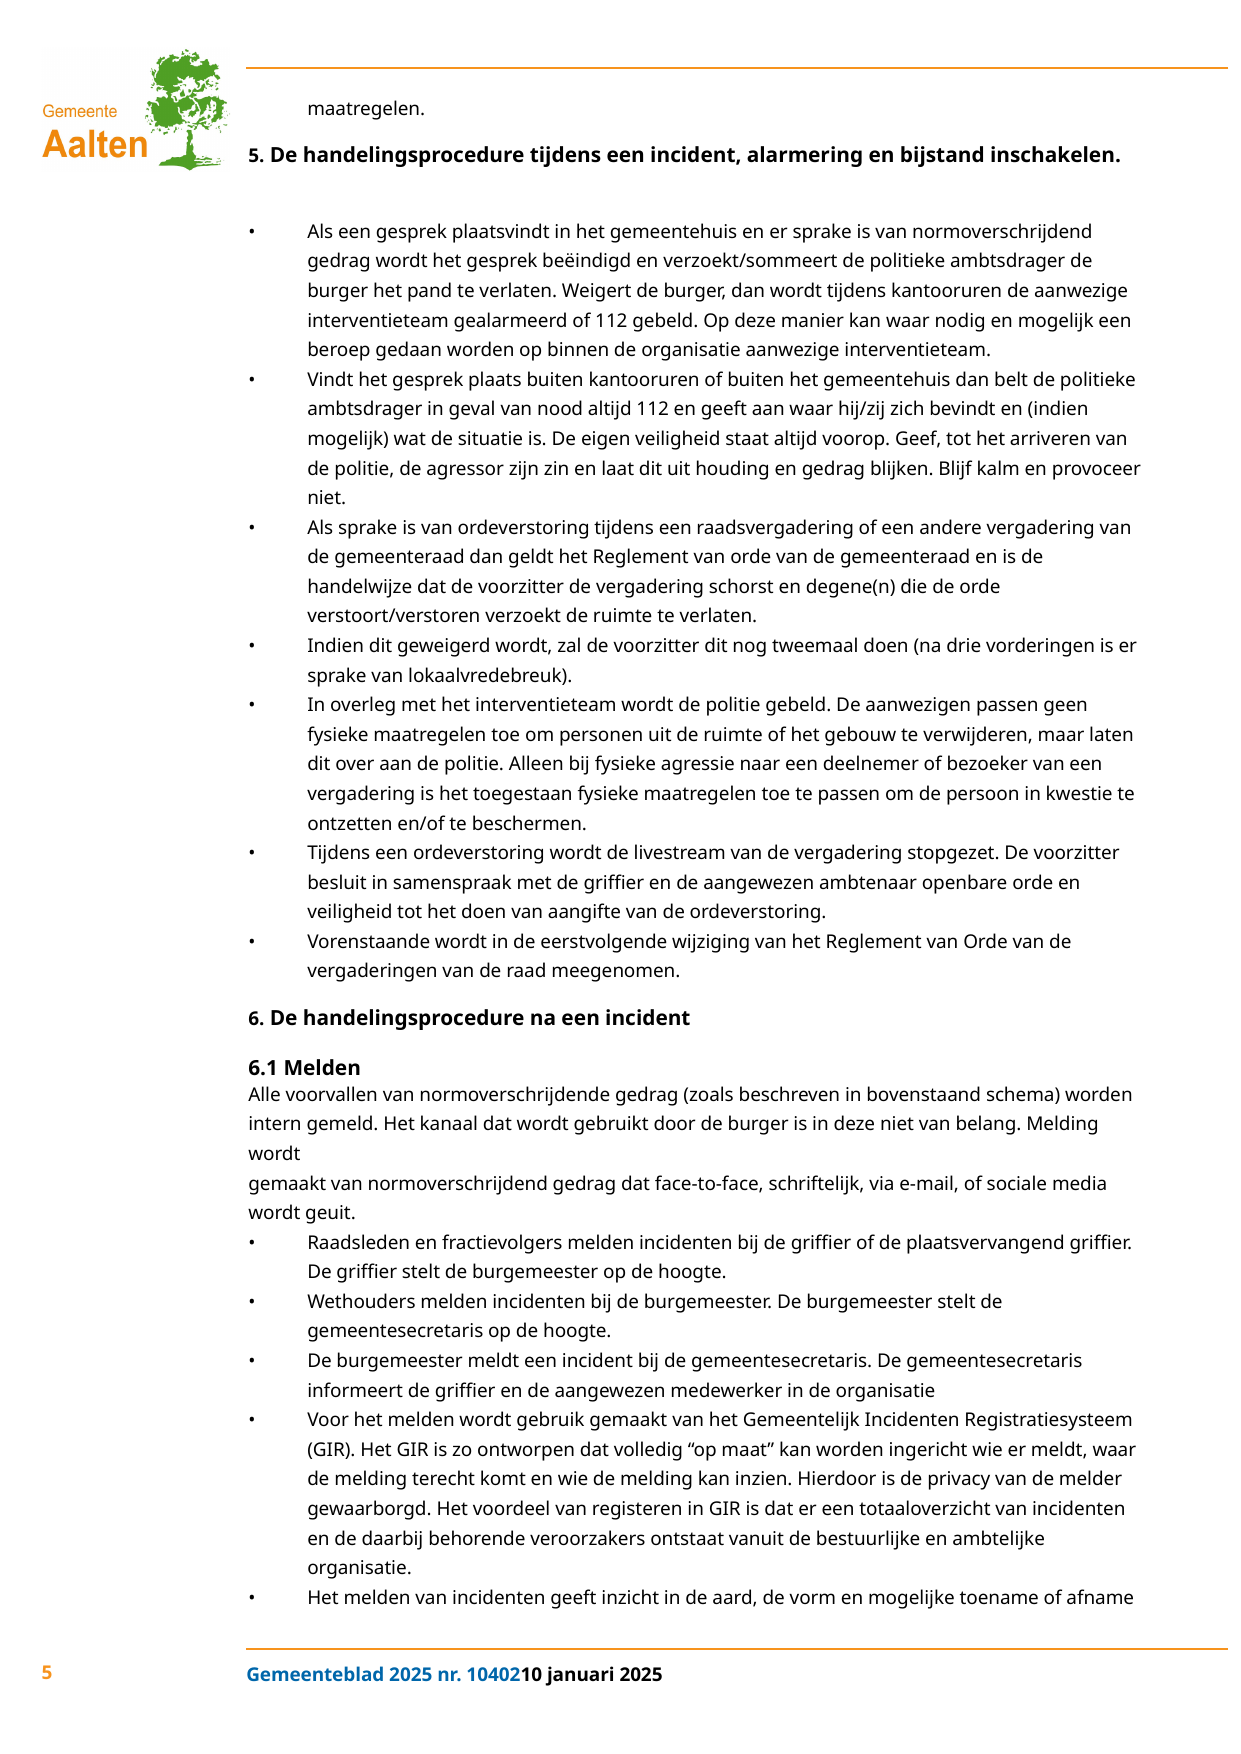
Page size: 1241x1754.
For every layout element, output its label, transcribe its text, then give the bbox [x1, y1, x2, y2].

list interventieteam gealarmeerd of 112 gebeld. Op deze manier kan waar nodig en mogelijk een [248, 307, 1152, 333]
list gewaarborgd. Het voordeel van registeren in GIR is dat er een totaaloverzicht van incidenten [248, 1495, 1152, 1521]
list mogelijk) wat de situatie is. De eigen veiligheid staat altijd voorop. Geef, tot het arriveren van [248, 425, 1152, 451]
list Als sprake is van ordeverstoring tijdens een raadsvergadering of een andere vergadering van [248, 514, 1152, 540]
list niet. [248, 484, 1152, 510]
list Raadsleden en fractievolgers melden incidenten bij de griffier of de plaatsvervangend griffier. [248, 1229, 1152, 1255]
list gemeentesecretaris op de hoogte. [248, 1318, 1152, 1343]
list gedrag wordt het gesprek beëindigd en verzoekt/sommeert de politieke ambtsdrager de [248, 248, 1152, 273]
list en de daarbij behorende veroorzakers ontstaat vanuit de bestuurlijke en ambtelijke [248, 1525, 1152, 1551]
list In overleg met het interventieteam wordt de politie gebeld. De aanwezigen passen geen [248, 691, 1152, 717]
list de melding terecht komt en wie de melding kan inzien. Hierdoor is de privacy van de melder [248, 1466, 1152, 1491]
list verstoort/verstoren verzoekt de ruimte te verlaten. [248, 603, 1152, 628]
list sprake van lokaalvredebreuk). [248, 662, 1152, 688]
list Indien dit geweigerd wordt, zal de voorzitter dit nog tweemaal doen (na drie vorderingen is er [248, 632, 1152, 658]
list organisatie. [248, 1554, 1152, 1580]
list Wethouders melden incidenten bij de burgemeester. De burgemeester stelt de [248, 1288, 1152, 1314]
text gemaakt van normoverschrijdend gedrag dat face-to-face, schriftelijk, via e-mail, of sociale media [248, 1170, 1152, 1196]
text 6.1 Melden [248, 1053, 1152, 1081]
text wordt geuit. [248, 1199, 1152, 1225]
text 5. De handelingsprocedure tijdens een incident, alarmering en bijstand inschakelen. [248, 140, 1152, 169]
list vergadering is het toegestaan fysieke maatregelen toe te passen om de persoon in kwestie te [248, 780, 1152, 806]
list de politie, de agressor zijn zin en laat dit uit houding en gedrag blijken. Blijf kalm en provoceer [248, 455, 1152, 481]
list De burgemeester meldt een incident bij de gemeentesecretaris. De gemeentesecretaris [248, 1347, 1152, 1373]
list De griffier stelt de burgemeester op de hoogte. [248, 1258, 1152, 1284]
list beroep gedaan worden op binnen de organisatie aanwezige interventieteam. [248, 336, 1152, 362]
list veiligheid tot het doen van aangifte van de ordeverstoring. [248, 898, 1152, 924]
list ontzetten en/of te beschermen. [248, 810, 1152, 836]
list besluit in samenspraak met de griffier en de aangewezen ambtenaar openbare orde en [248, 869, 1152, 895]
list Voor het melden wordt gebruik gemaakt van het Gemeentelijk Incidenten Registratiesysteem [248, 1406, 1152, 1432]
text 6. De handelingsprocedure na een incident [248, 1003, 1152, 1032]
list Tijdens een ordeverstoring wordt de livestream van de vergadering stopgezet. De voorzitter [248, 839, 1152, 865]
text Alle voorvallen van normoverschrijdende gedrag (zoals beschreven in bovenstaand schema) worden [248, 1081, 1152, 1107]
text intern gemeld. Het kanaal dat wordt gebruikt door de burger is in deze niet van belang. Melding wordt [248, 1111, 1152, 1166]
list burger het pand te verlaten. Weigert de burger, dan wordt tijdens kantooruren de aanwezige [248, 277, 1152, 303]
list Vindt het gesprek plaats buiten kantooruren of buiten het gemeentehuis dan belt de politieke [248, 366, 1152, 392]
list maatregelen. [248, 95, 1152, 121]
list Het melden van incidenten geeft inzicht in de aard, de vorm en mogelijke toename of afname [248, 1584, 1152, 1610]
list vergaderingen van de raad meegenomen. [248, 958, 1152, 983]
picture [41, 47, 231, 172]
list informeert de griffier en de aangewezen medewerker in de organisatie [248, 1377, 1152, 1403]
list ambtsdrager in geval van nood altijd 112 en geeft aan waar hij/zij zich bevindt en (indien [248, 396, 1152, 421]
list handelwijze dat de voorzitter de vergadering schorst en degene(n) die de orde [248, 573, 1152, 599]
list (GIR). Het GIR is zo ontworpen dat volledig “op maat” kan worden ingericht wie er meldt, waar [248, 1436, 1152, 1462]
list de gemeenteraad dan geldt het Reglement van orde van de gemeenteraad en is de [248, 543, 1152, 569]
list Als een gesprek plaatsvindt in het gemeentehuis en er sprake is van normoverschrijdend [248, 218, 1152, 244]
list fysieke maatregelen toe om personen uit de ruimte of het gebouw te verwijderen, maar laten [248, 721, 1152, 747]
list Vorenstaande wordt in de eerstvolgende wijziging van het Reglement van Orde van de [248, 928, 1152, 954]
list dit over aan de politie. Alleen bij fysieke agressie naar een deelnemer of bezoeker van een [248, 751, 1152, 776]
